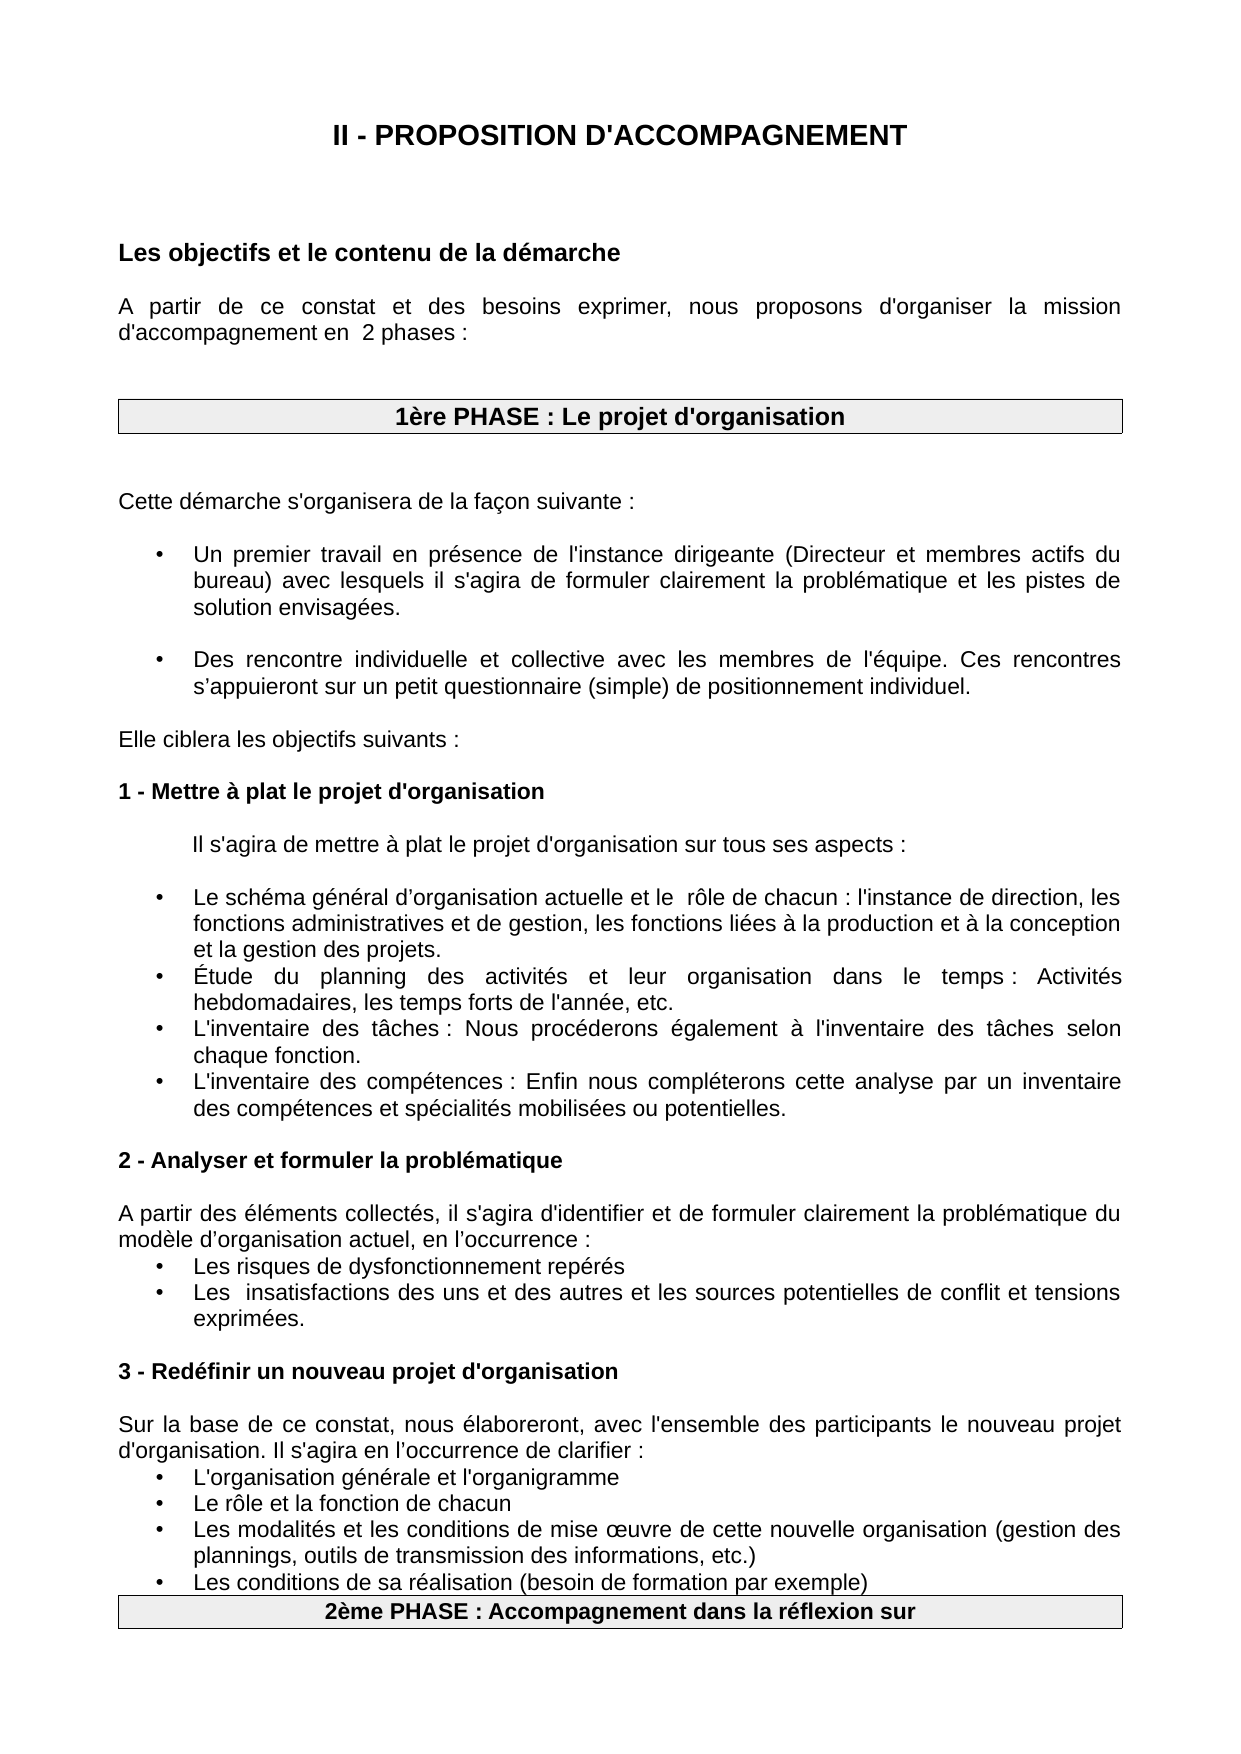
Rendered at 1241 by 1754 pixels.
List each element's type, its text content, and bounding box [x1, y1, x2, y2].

list L'inventaire des compétences : Enfin nous compléterons cette analyse par un inventaire des compétences et spécialités mobilisées ou potentielles. [156, 1068, 1122, 1121]
text 2 - Analyser et formuler la problématique [118, 1147, 1122, 1173]
list Étude du planning des activités et leur organisation dans le temps : Activités hebdomadaires, les temps forts de l'année, etc. [156, 963, 1122, 1015]
text 3 - Redéfinir un nouveau projet d'organisation [118, 1358, 1122, 1384]
text Il s'agira de mettre à plat le projet d'organisation sur tous ses aspects : [192, 831, 1122, 857]
list Des rencontre individuelle et collective avec les membres de l'équipe. Ces rencontres s’appuieront sur un petit questionnaire (simple) de positionnement individuel. [156, 646, 1122, 699]
list Un premier travail en présence de l'instance dirigeante (Directeur et membres actifs du bureau) avec lesquels il s'agira de formuler clairement la problématique et les pistes de solution envisagées. [156, 541, 1122, 620]
list Le rôle et la fonction de chacun [156, 1490, 1122, 1516]
text Les objectifs et le contenu de la démarche [118, 238, 1122, 267]
list Les conditions de sa réalisation (besoin de formation par exemple) [156, 1569, 1122, 1595]
list Les risques de dysfonctionnement repérés [156, 1253, 1122, 1279]
list L'inventaire des tâches : Nous procéderons également à l'inventaire des tâches selon chaque fonction. [156, 1015, 1122, 1068]
text 1 - Mettre à plat le projet d'organisation [118, 778, 1122, 804]
text Cette démarche s'organisera de la façon suivante : [118, 488, 1122, 515]
list Les modalités et les conditions de mise œuvre de cette nouvelle organisation (gestion des plannings, outils de transmission des informations, etc.) [156, 1516, 1122, 1569]
text 2ème PHASE : Accompagnement dans la réflexion sur [119, 1596, 1122, 1628]
text Sur la base de ce constat, nous élaboreront, avec l'ensemble des participants le nouveau projet d'organisation. Il s'agira en l’occurrence de clarifier : [118, 1411, 1122, 1463]
text A partir de ce constat et des besoins exprimer, nous proposons d'organiser la mission d'accompagnement en 2 phases : [118, 293, 1122, 346]
list L'organisation générale et l'organigramme [156, 1463, 1122, 1490]
text 1ère PHASE : Le projet d'organisation [119, 400, 1122, 433]
text A partir des éléments collectés, il s'agira d'identifier et de formuler clairement la problématique du modèle d’organisation actuel, en l’occurrence : [118, 1200, 1122, 1253]
list Les insatisfactions des uns et des autres et les sources potentielles de conflit et tensions exprimées. [156, 1279, 1122, 1332]
list Le schéma général d’organisation actuelle et le rôle de chacun : l'instance de direction, les fonctions administratives et de gestion, les fonctions liées à la production et à la conception et la gestion des projets. [156, 884, 1122, 963]
text II - PROPOSITION D'ACCOMPAGNEMENT [118, 118, 1122, 152]
text Elle ciblera les objectifs suivants : [118, 726, 1122, 752]
